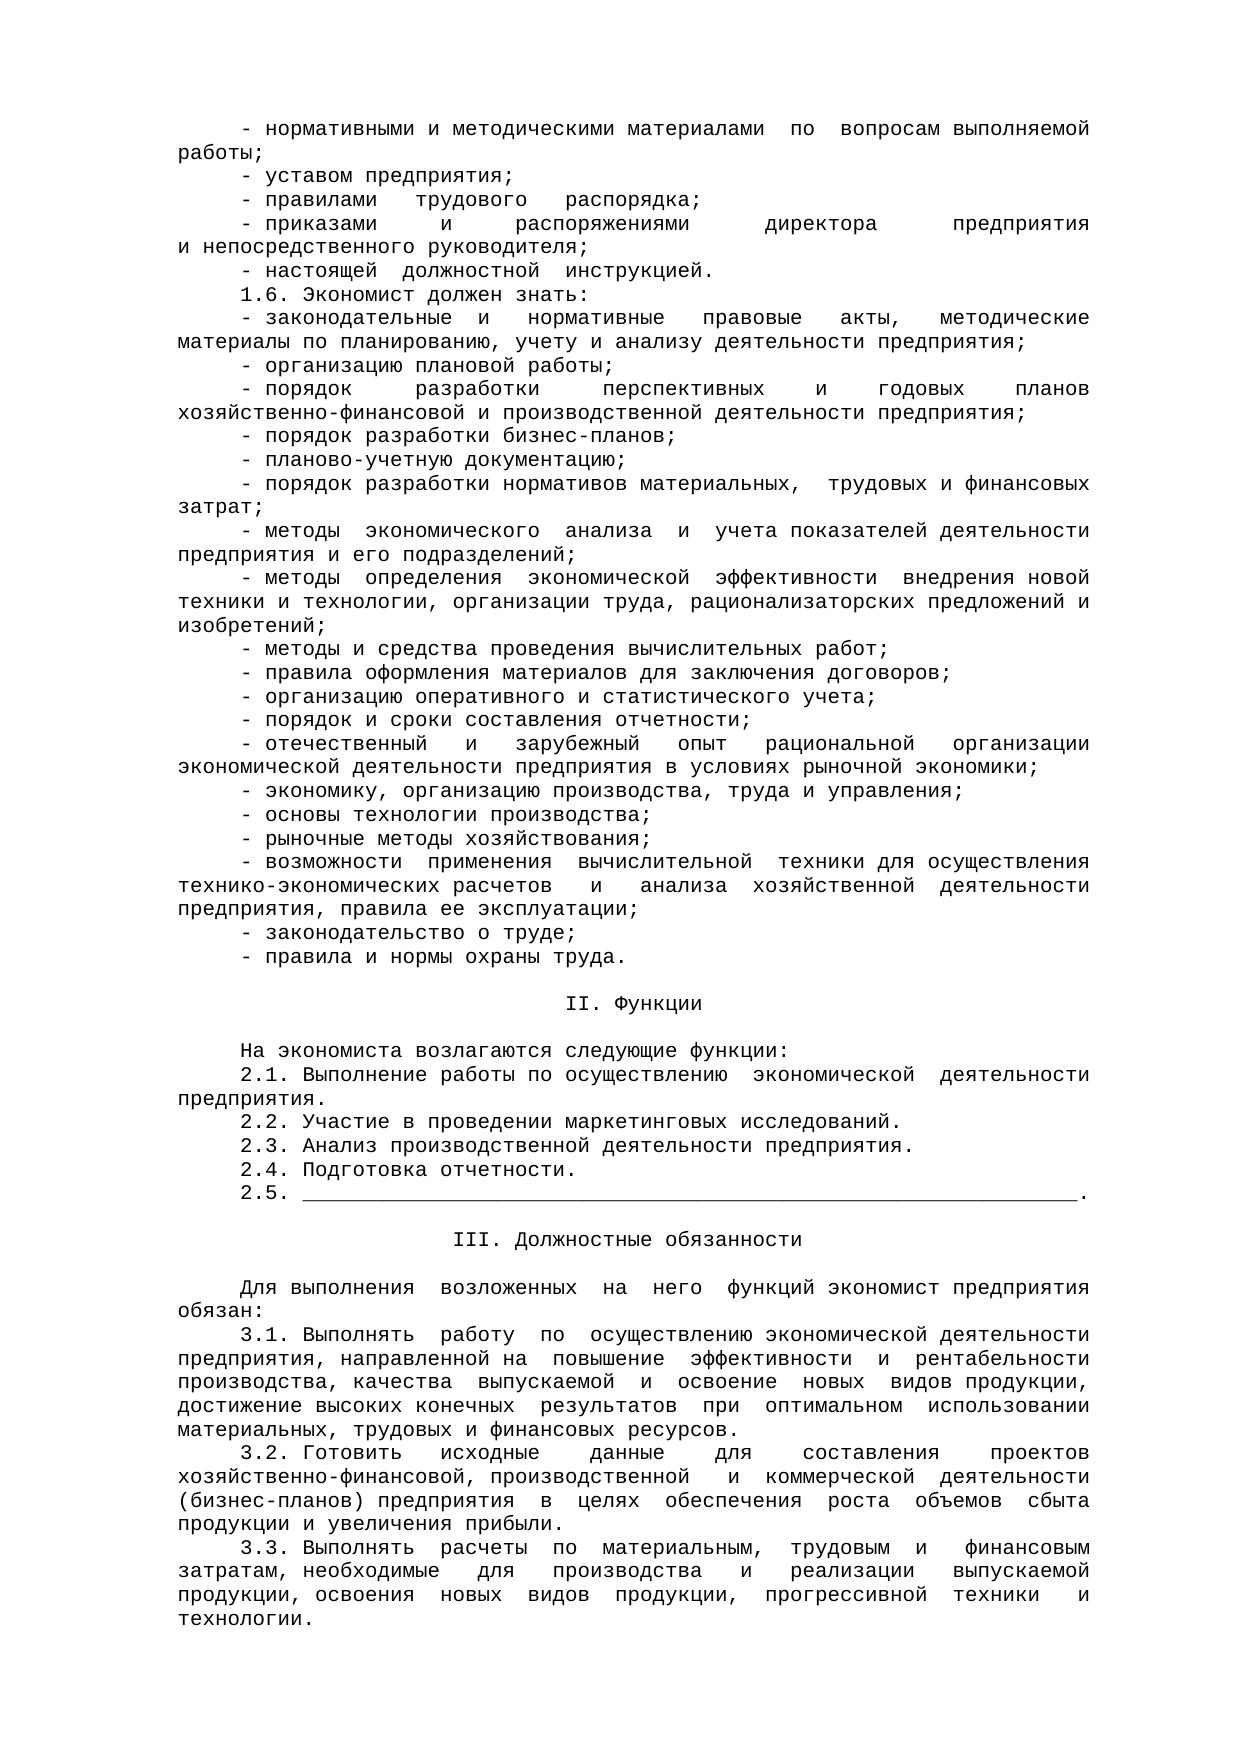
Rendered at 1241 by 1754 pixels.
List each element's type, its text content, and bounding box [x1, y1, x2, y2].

text - методы определения экономической эффективности внедрения новой [177, 567, 1152, 591]
text продукции и увеличения прибыли. [177, 1513, 1152, 1537]
text материальных, трудовых и финансовых ресурсов. [177, 1419, 1152, 1442]
text - организацию плановой работы; [177, 354, 1152, 378]
text 1.6. Экономист должен знать: [177, 284, 1152, 307]
text достижение высоких конечных результатов при оптимальном использовании [177, 1395, 1152, 1419]
text - возможности применения вычислительной техники для осуществления [177, 851, 1152, 875]
text экономической деятельности предприятия в условиях рыночной экономики; [177, 757, 1152, 780]
text - нормативными и методическими материалами по вопросам выполняемой [177, 118, 1152, 142]
text хозяйственно-финансовой, производственной и коммерческой деятельности [177, 1466, 1152, 1489]
text Для выполнения возложенных на него функций экономист предприятия [177, 1277, 1152, 1300]
text 3.3. Выполнять расчеты по материальным, трудовым и финансовым [177, 1537, 1152, 1561]
text - рыночные методы хозяйствования; [177, 827, 1152, 851]
text - порядок разработки перспективных и годовых планов [177, 378, 1152, 402]
text 2.5. ______________________________________________________________. [177, 1182, 1152, 1206]
text материалы по планированию, учету и анализу деятельности предприятия; [177, 331, 1152, 354]
text изобретений; [177, 615, 1152, 638]
text - отечественный и зарубежный опыт рациональной организации [177, 733, 1152, 757]
text технологии. [177, 1608, 1152, 1631]
text - порядок разработки бизнес-планов; [177, 426, 1152, 449]
text - настоящей должностной инструкцией. [177, 260, 1152, 284]
text - правила оформления материалов для заключения договоров; [177, 662, 1152, 686]
text 2.3. Анализ производственной деятельности предприятия. [177, 1135, 1152, 1158]
text - методы экономического анализа и учета показателей деятельности [177, 520, 1152, 544]
text - порядок разработки нормативов материальных, трудовых и финансовых [177, 473, 1152, 496]
text - основы технологии производства; [177, 804, 1152, 827]
text - правила и нормы охраны труда. [177, 946, 1152, 969]
text (бизнес-планов) предприятия в целях обеспечения роста объемов сбыта [177, 1489, 1152, 1513]
text - законодательство о труде; [177, 922, 1152, 946]
text техники и технологии, организации труда, рационализаторских предложений и [177, 591, 1152, 615]
text предприятия. [177, 1088, 1152, 1111]
text обязан: [177, 1300, 1152, 1324]
text работы; [177, 142, 1152, 165]
text предприятия, направленной на повышение эффективности и рентабельности [177, 1348, 1152, 1371]
text - планово-учетную документацию; [177, 449, 1152, 473]
text затратам, необходимые для производства и реализации выпускаемой [177, 1561, 1152, 1584]
text - уставом предприятия; [177, 165, 1152, 189]
text 2.1. Выполнение работы по осуществлению экономической деятельности [177, 1064, 1152, 1088]
text продукции, освоения новых видов продукции, прогрессивной техники и [177, 1584, 1152, 1608]
text производства, качества выпускаемой и освоение новых видов продукции, [177, 1371, 1152, 1395]
text предприятия и его подразделений; [177, 544, 1152, 567]
text II. Функции [177, 993, 1152, 1017]
text - правилами трудового распорядка; [177, 189, 1152, 213]
text 2.4. Подготовка отчетности. [177, 1158, 1152, 1182]
text 3.2. Готовить исходные данные для составления проектов [177, 1442, 1152, 1466]
text технико-экономических расчетов и анализа хозяйственной деятельности [177, 875, 1152, 898]
text 3.1. Выполнять работу по осуществлению экономической деятельности [177, 1324, 1152, 1348]
text III. Должностные обязанности [177, 1229, 1152, 1253]
text - приказами и распоряжениями директора предприятия [177, 213, 1152, 236]
text предприятия, правила ее эксплуатации; [177, 898, 1152, 922]
text - экономику, организацию производства, труда и управления; [177, 780, 1152, 804]
text - организацию оперативного и статистического учета; [177, 686, 1152, 709]
text На экономиста возлагаются следующие функции: [177, 1040, 1152, 1064]
text - порядок и сроки составления отчетности; [177, 709, 1152, 733]
text - методы и средства проведения вычислительных работ; [177, 638, 1152, 662]
text затрат; [177, 496, 1152, 520]
text и непосредственного руководителя; [177, 236, 1152, 260]
text 2.2. Участие в проведении маркетинговых исследований. [177, 1111, 1152, 1135]
text хозяйственно-финансовой и производственной деятельности предприятия; [177, 402, 1152, 426]
text - законодательные и нормативные правовые акты, методические [177, 307, 1152, 331]
